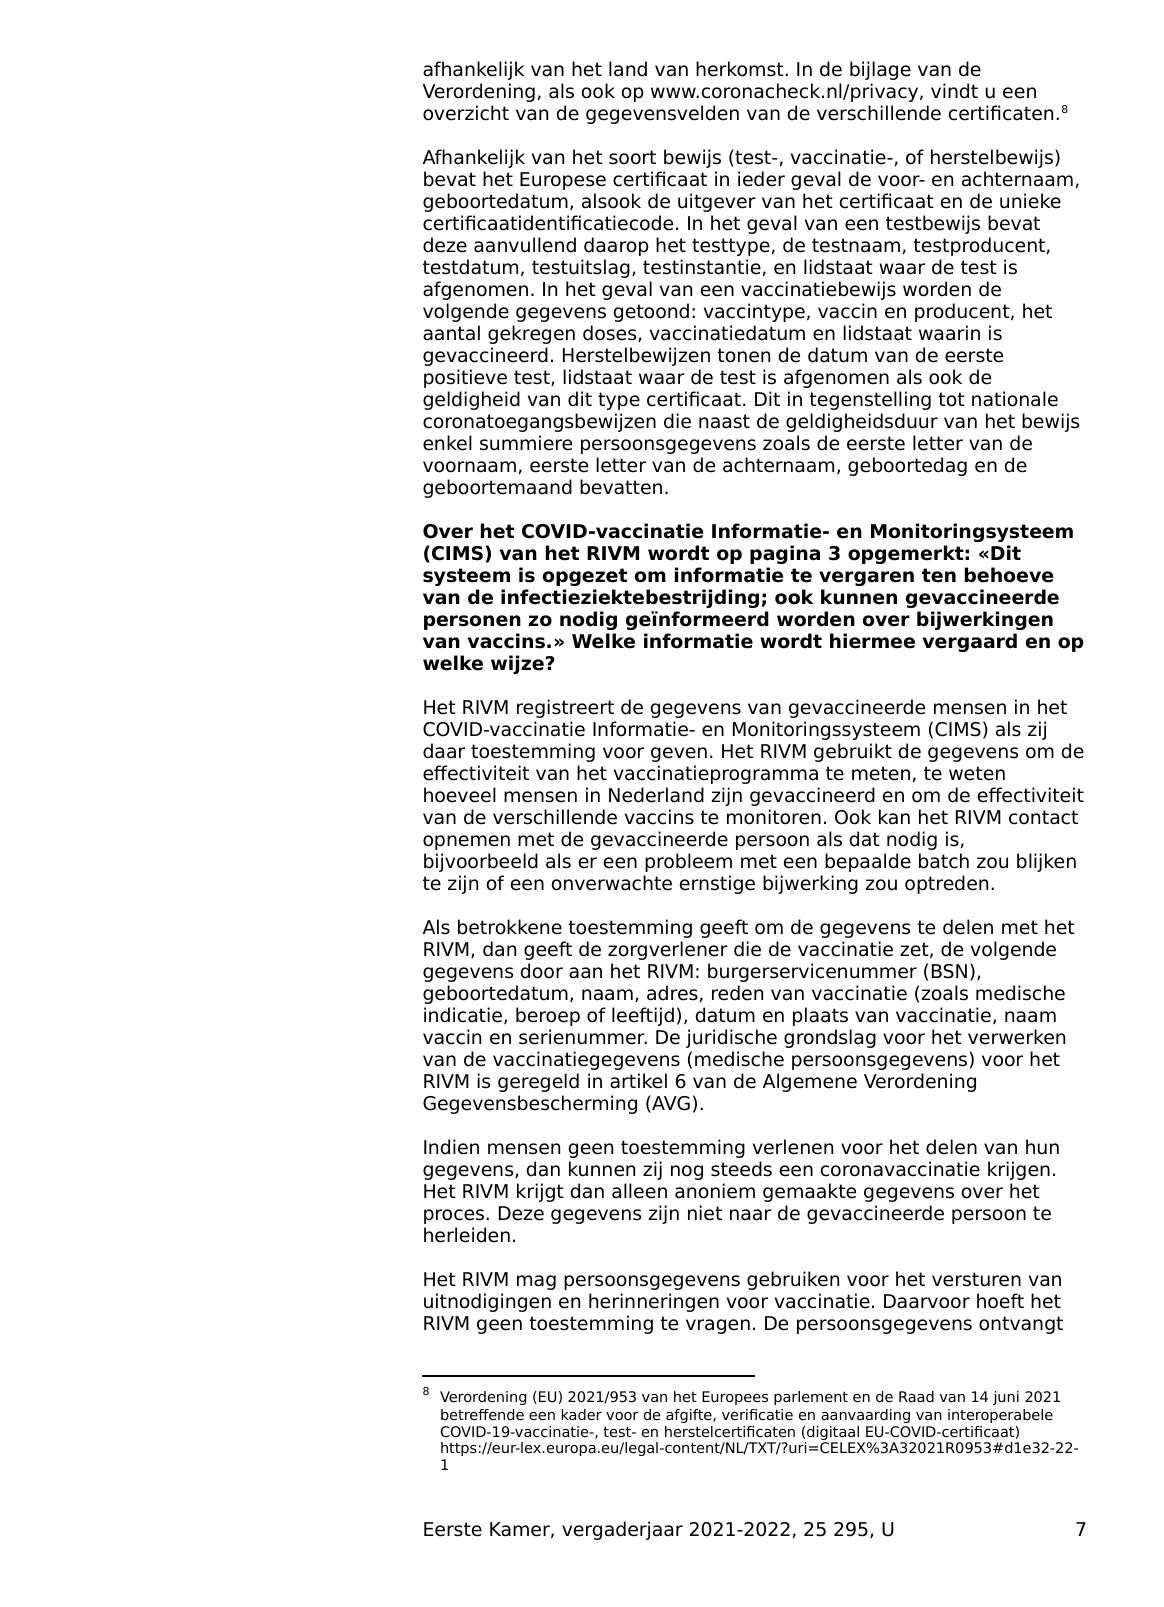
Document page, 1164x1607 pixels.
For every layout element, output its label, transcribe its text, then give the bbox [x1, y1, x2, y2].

text Het RIVM registreert de gegevens van gevaccineerde mensen in het COVID-vaccinatie Informatie- en Monitoringssysteem (CIMS) als zij daar toestemming voor geven. Het RIVM gebruikt de gegevens om de effectiviteit van het vaccinatieprogramma te meten, te weten hoeveel mensen in Nederland zijn gevaccineerd en om de effectiviteit van de verschillende vaccins te monitoren. Ook kan het RIVM contact opnemen met de gevaccineerde persoon als dat nodig is, bijvoorbeeld als er een probleem met een bepaalde batch zou blijken te zijn of een onverwachte ernstige bijwerking zou optreden. [422, 697, 1087, 895]
text Als betrokkene toestemming geeft om de gegevens te delen met het RIVM, dan geeft de zorgverlener die de vaccinatie zet, de volgende gegevens door aan het RIVM: burgerservicenummer (BSN), geboortedatum, naam, adres, reden van vaccinatie (zoals medische indicatie, beroep of leeftijd), datum en plaats van vaccinatie, naam vaccin en serienummer. De juridische grondslag voor het verwerken van de vaccinatiegegevens (medische persoonsgegevens) voor het RIVM is geregeld in artikel 6 van de Algemene Verordening Gegevensbescherming (AVG). [422, 917, 1087, 1115]
text Het RIVM mag persoonsgegevens gebruiken voor het versturen van uitnodigingen en herinneringen voor vaccinatie. Daarvoor hoeft het RIVM geen toestemming te vragen. De persoonsgegevens ontvangt [422, 1269, 1087, 1335]
text Indien mensen geen toestemming verlenen voor het delen van hun gegevens, dan kunnen zij nog steeds een coronavaccinatie krijgen. Het RIVM krijgt dan alleen anoniem gemaakte gegevens over het proces. Deze gegevens zijn niet naar de gevaccineerde persoon te herleiden. [422, 1137, 1087, 1247]
text afhankelijk van het land van herkomst. In de bijlage van de Verordening, als ook op www.coronacheck.nl/privacy, vindt u een overzicht van de gegevensvelden van de verschillende certificaten. [422, 59, 1087, 125]
text Verordening (EU) 2021/953 van het Europees parlement en de Raad van 14 juni 2021 betreffende een kader voor de afgifte, verificatie en aanvaarding van interoperabele COVID-19-vaccinatie-, test- en herstelcertificaten (digitaal EU-COVID-certificaat) https://eur-lex.europa.eu/legal-content/NL/TXT/?uri=CELEX%3A32021R0953#d1e32-22-1 [422, 1385, 1087, 1474]
text Over het COVID-vaccinatie Informatie- en Monitoringsysteem (CIMS) van het RIVM wordt op pagina 3 opgemerkt: «Dit systeem is opgezet om informatie te vergaren ten behoeve van de infectieziektebestrijding; ook kunnen gevaccineerde personen zo nodig geïnformeerd worden over bijwerkingen van vaccins.» Welke informatie wordt hiermee vergaard en op welke wijze? [422, 521, 1087, 675]
text Afhankelijk van het soort bewijs (test-, vaccinatie-, of herstelbewijs) bevat het Europese certificaat in ieder geval de voor- en achternaam, geboortedatum, alsook de uitgever van het certificaat en de unieke certificaatidentificatiecode. In het geval van een testbewijs bevat deze aanvullend daarop het testtype, de testnaam, testproducent, testdatum, testuitslag, testinstantie, en lidstaat waar de test is afgenomen. In het geval van een vaccinatiebewijs worden de volgende gegevens getoond: vaccintype, vaccin en producent, het aantal gekregen doses, vaccinatiedatum en lidstaat waarin is gevaccineerd. Herstelbewijzen tonen de datum van de eerste positieve test, lidstaat waar de test is afgenomen als ook de geldigheid van dit type certificaat. Dit in tegenstelling tot nationale coronatoegangsbewijzen die naast de geldigheidsduur van het bewijs enkel summiere persoonsgegevens zoals de eerste letter van de voornaam, eerste letter van de achternaam, geboortedag en de geboortemaand bevatten. [422, 147, 1087, 499]
